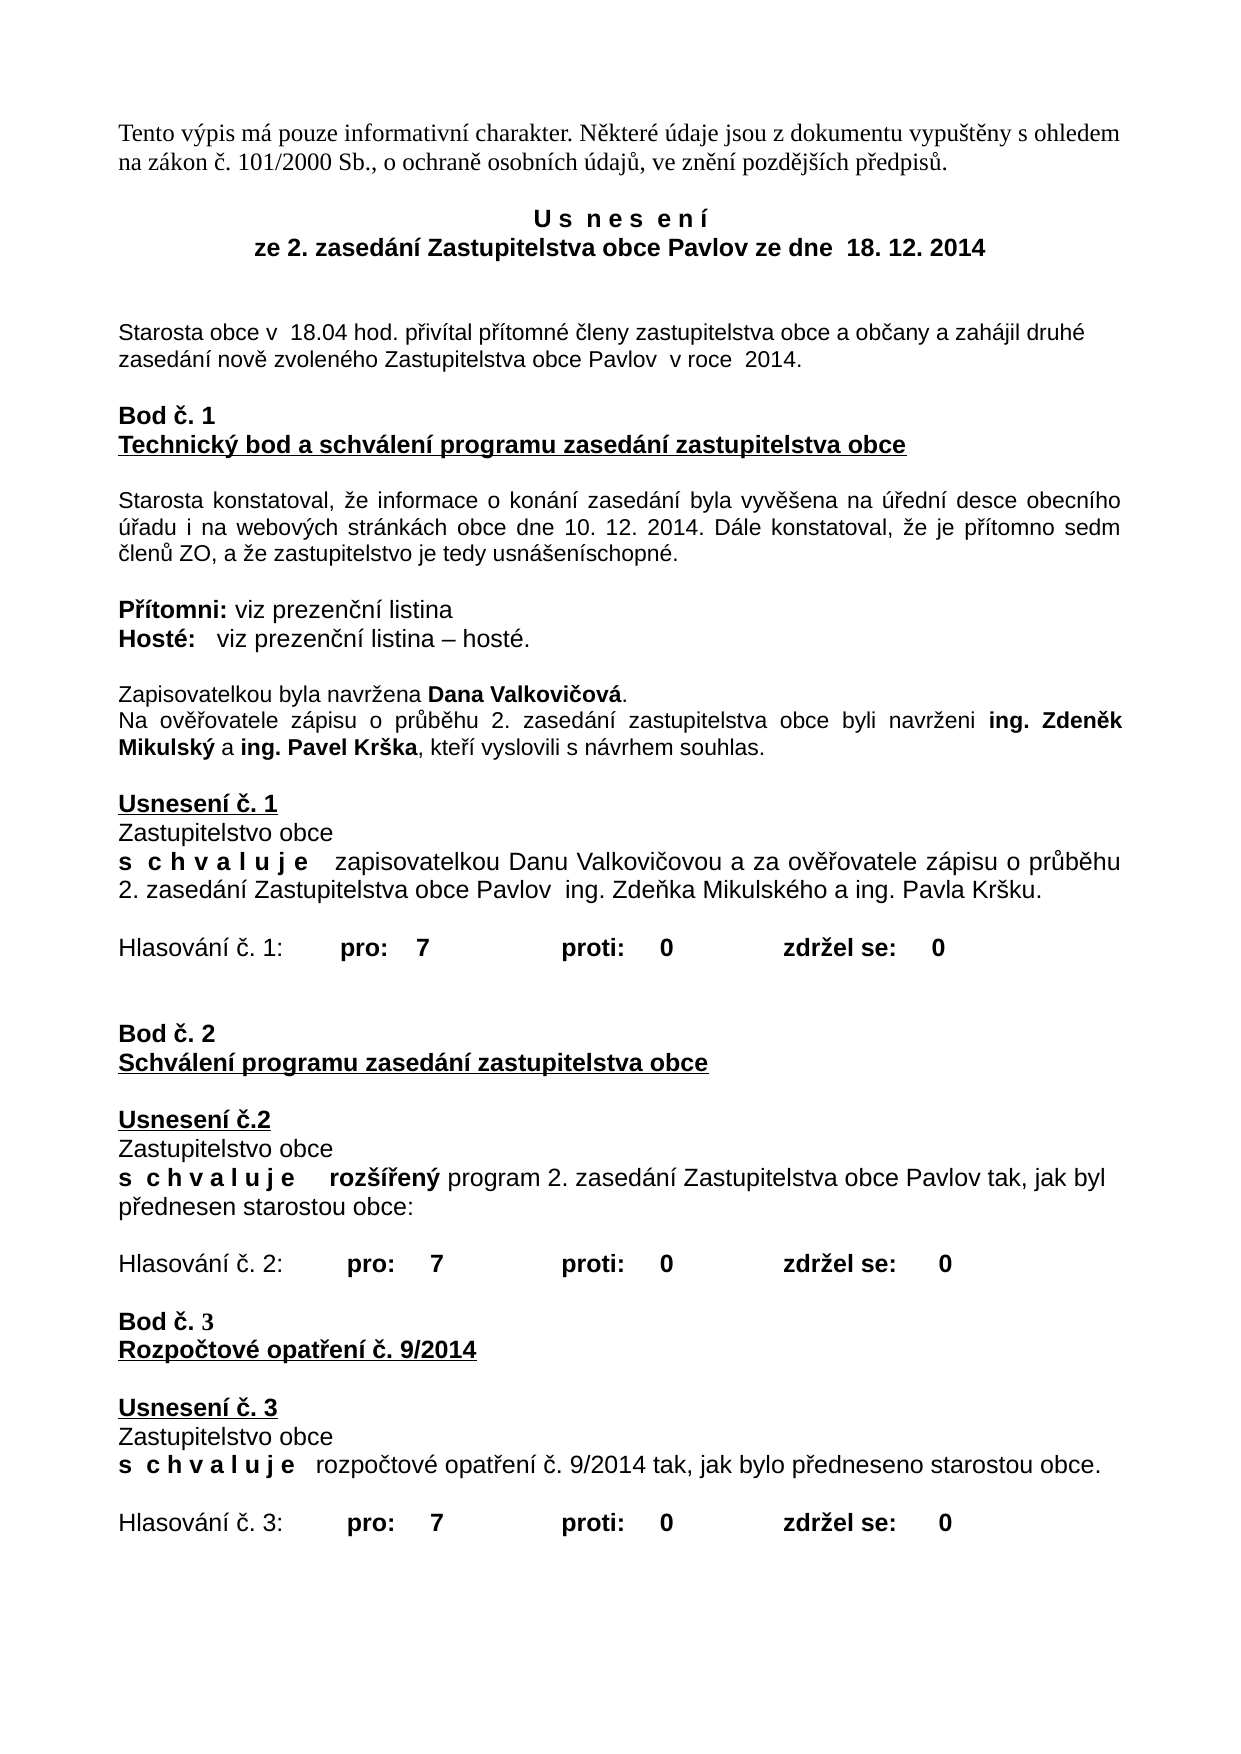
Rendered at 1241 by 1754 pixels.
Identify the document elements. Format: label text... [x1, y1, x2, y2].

text Hlasování č. 1: pro: 7 proti: 0 zdržel se: 0 [118, 933, 1122, 961]
text s c h v a l u j e rozšířený program 2. zasedání Zastupitelstva obce Pavlov tak, jak byl přednesen starostou obce: [118, 1163, 1122, 1220]
text Zastupitelstvo obce [118, 818, 1122, 846]
text Usnesení č. 1 [118, 789, 1122, 818]
text Tento výpis má pouze informativní charakter. Některé údaje jsou z dokumentu vypuštěny s ohledem na zákon č. 101/2000 Sb., o ochraně osobních údajů, ve znění pozdějších předpisů. [118, 118, 1122, 176]
text Bod č. 1 [118, 401, 1122, 429]
text Zastupitelstvo obce [118, 1422, 1122, 1450]
text Bod č. 2 [118, 1019, 1122, 1048]
text Hlasování č. 3: pro: 7 proti: 0 zdržel se: 0 [118, 1508, 1122, 1537]
text Technický bod a schválení programu zasedání zastupitelstva obce [118, 429, 1122, 458]
text Starosta konstatoval, že informace o konání zasedání byla vyvěšena na úřední desce obecního úřadu i na webových stránkách obce dne 10. 12. 2014. Dále konstatoval, že je přítomno sedm členů ZO, a že zastupitelstvo je tedy usnášeníschopné. [118, 487, 1122, 566]
text Bod č. 3 [118, 1306, 1122, 1335]
text Přítomni: viz prezenční listina [118, 595, 1122, 624]
text Usnesení č. 3 [118, 1393, 1122, 1422]
text ze 2. zasedání Zastupitelstva obce Pavlov ze dne 18. 12. 2014 [118, 233, 1122, 262]
text Rozpočtové opatření č. 9/2014 [118, 1335, 1122, 1364]
text s c h v a l u j e zapisovatelkou Danu Valkovičovou a za ověřovatele zápisu o průběhu 2. zasedání Zastupitelstva obce Pavlov ing. Zdeňka Mikulského a ing. Pavla Kršku. [118, 846, 1122, 904]
text Zastupitelstvo obce [118, 1134, 1122, 1163]
text Zapisovatelkou byla navržena Dana Valkovičová. [118, 681, 1122, 707]
text Usnesení č.2 [118, 1105, 1122, 1134]
text U s n e s e n í [118, 204, 1122, 233]
text Hlasování č. 2: pro: 7 proti: 0 zdržel se: 0 [118, 1249, 1122, 1278]
text Hosté: viz prezenční listina – hosté. [118, 624, 1122, 652]
text s c h v a l u j e rozpočtové opatření č. 9/2014 tak, jak bylo předneseno starostou obce. [118, 1450, 1122, 1479]
text Schválení programu zasedání zastupitelstva obce [118, 1048, 1122, 1076]
text Na ověřovatele zápisu o průběhu 2. zasedání zastupitelstva obce byli navrženi ing. Zdeněk Mikulský a ing. Pavel Krška, kteří vyslovili s návrhem souhlas. [118, 707, 1122, 760]
text Starosta obce v 18.04 hod. přivítal přítomné členy zastupitelstva obce a občany a zahájil druhé zasedání nově zvoleného Zastupitelstva obce Pavlov v roce 2014. [118, 319, 1122, 372]
